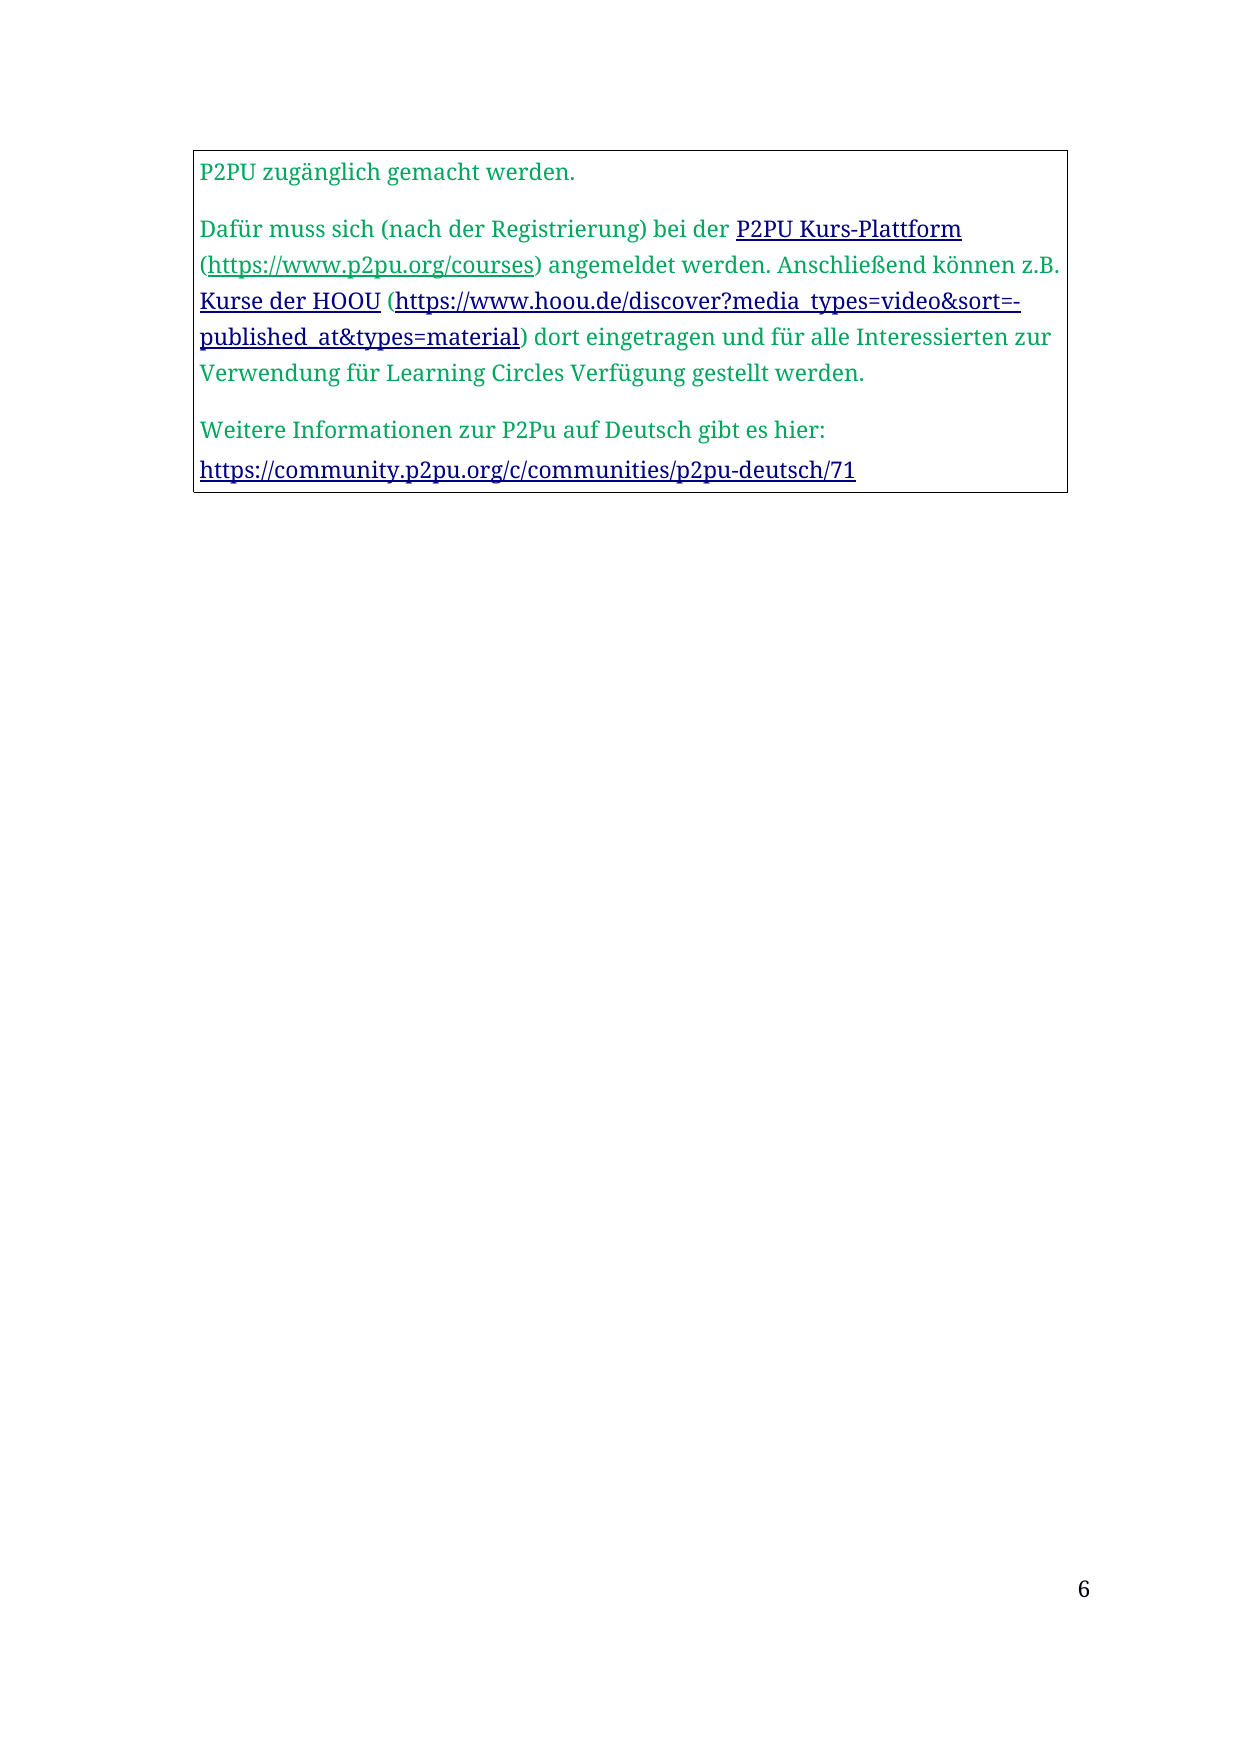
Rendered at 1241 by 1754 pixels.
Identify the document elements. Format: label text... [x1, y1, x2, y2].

table_header P2PU zugänglich gemacht werden. Dafür muss sich (nach der Registrierung) bei der P2PU Kurs-Plattform (https://www.p2pu.org/courses) angemeldet werden. Anschließend können z.B. Kurse der HOOU (https://www.hoou.de/discover?media_types=video&sort=-published_at&types=material) dort eingetragen und für alle Interessierten zur Verwendung für Learning Circles Verfügung gestellt werden. Weitere Informationen zur P2Pu auf Deutsch gibt es hier: https://community.p2pu.org/c/communities/p2pu-deutsch/71 [194, 151, 1067, 491]
